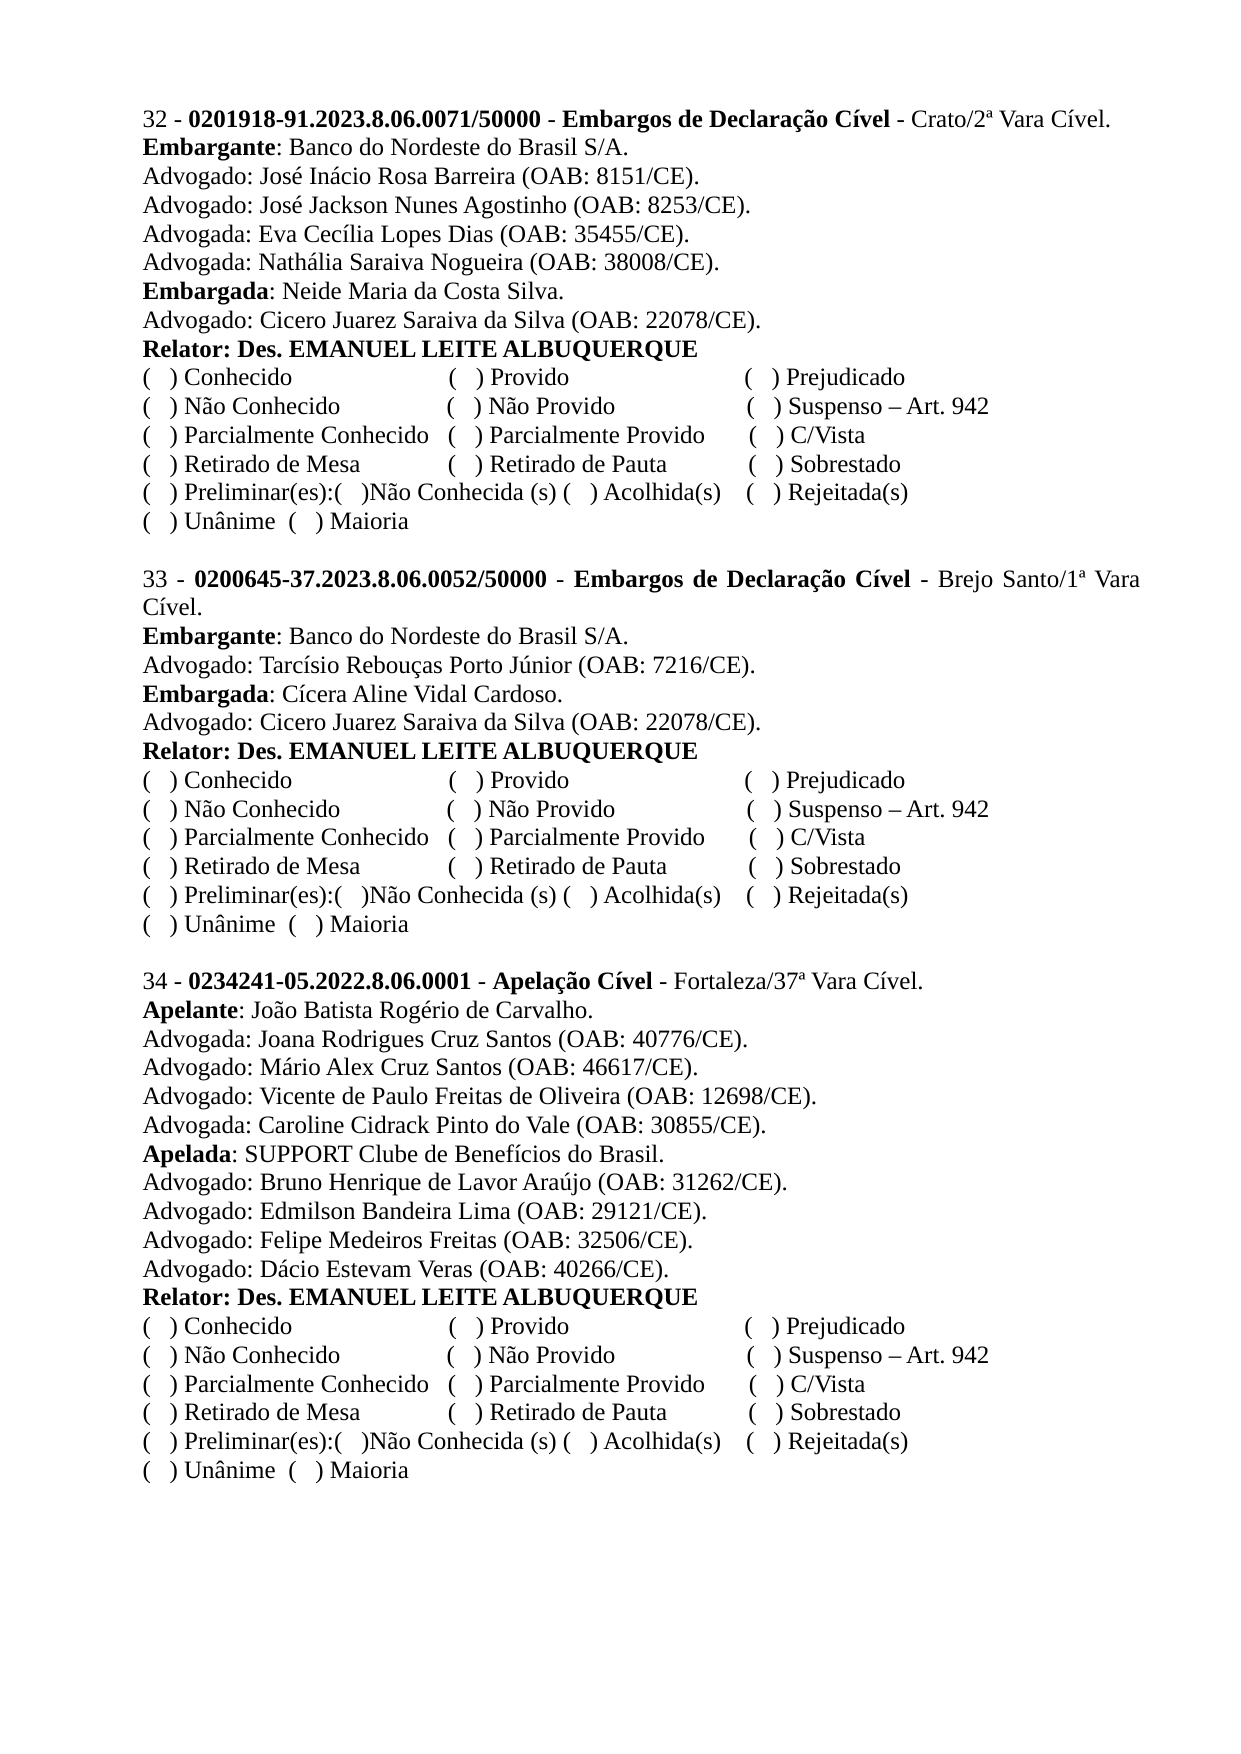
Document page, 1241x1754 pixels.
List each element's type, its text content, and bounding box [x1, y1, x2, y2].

text Advogado: Mário Alex Cruz Santos (OAB: 46617/CE). [142, 1052, 1141, 1081]
text Embargada: Cícera Aline Vidal Cardoso. [142, 679, 1141, 707]
text ( ) Unânime ( ) Maioria [142, 1455, 1158, 1484]
text Advogado: Dácio Estevam Veras (OAB: 40266/CE). [142, 1254, 1141, 1282]
text Apelante: João Batista Rogério de Carvalho. [142, 995, 1141, 1024]
text Advogado: Tarcísio Rebouças Porto Júnior (OAB: 7216/CE). [142, 650, 1141, 679]
text Embargada: Neide Maria da Costa Silva. [142, 276, 1141, 305]
text ( ) Não Conhecido ( ) Não Provido ( ) Suspenso – Art. 942 [142, 1340, 1158, 1369]
text Advogado: José Jackson Nunes Agostinho (OAB: 8253/CE). [142, 190, 1141, 219]
text 34 - 0234241-05.2022.8.06.0001 - Apelação Cível - Fortaleza/37ª Vara Cível. [142, 966, 1141, 995]
text Advogado: Edmilson Bandeira Lima (OAB: 29121/CE). [142, 1196, 1141, 1225]
text ( ) Preliminar(es):( )Não Conhecida (s) ( ) Acolhida(s) ( ) Rejeitada(s) [142, 1426, 1158, 1455]
text Advogado: Cicero Juarez Saraiva da Silva (OAB: 22078/CE). [142, 305, 1141, 334]
text Advogado: Felipe Medeiros Freitas (OAB: 32506/CE). [142, 1225, 1141, 1254]
text Relator: Des. EMANUEL LEITE ALBUQUERQUE [142, 736, 1141, 765]
text ( ) Preliminar(es):( )Não Conhecida (s) ( ) Acolhida(s) ( ) Rejeitada(s) [142, 880, 1158, 909]
text ( ) Conhecido ( ) Provido ( ) Prejudicado [142, 765, 1141, 794]
text ( ) Não Conhecido ( ) Não Provido ( ) Suspenso – Art. 942 [142, 391, 1158, 420]
text ( ) Retirado de Mesa ( ) Retirado de Pauta ( ) Sobrestado [142, 851, 1158, 880]
text Advogado: José Inácio Rosa Barreira (OAB: 8151/CE). [142, 161, 1141, 190]
text ( ) Parcialmente Conhecido ( ) Parcialmente Provido ( ) C/Vista [142, 1369, 1158, 1397]
text ( ) Unânime ( ) Maioria [142, 506, 1158, 535]
text ( ) Unânime ( ) Maioria [142, 909, 1158, 937]
text Embargante: Banco do Nordeste do Brasil S/A. [142, 621, 1141, 650]
text Relator: Des. EMANUEL LEITE ALBUQUERQUE [142, 334, 1141, 362]
text Advogada: Caroline Cidrack Pinto do Vale (OAB: 30855/CE). [142, 1110, 1141, 1139]
text Relator: Des. EMANUEL LEITE ALBUQUERQUE [142, 1282, 1141, 1311]
text ( ) Parcialmente Conhecido ( ) Parcialmente Provido ( ) C/Vista [142, 420, 1158, 449]
text Advogada: Nathália Saraiva Nogueira (OAB: 38008/CE). [142, 247, 1141, 276]
text ( ) Conhecido ( ) Provido ( ) Prejudicado [142, 362, 1141, 391]
text Advogado: Bruno Henrique de Lavor Araújo (OAB: 31262/CE). [142, 1167, 1141, 1196]
text ( ) Não Conhecido ( ) Não Provido ( ) Suspenso – Art. 942 [142, 794, 1158, 822]
text ( ) Parcialmente Conhecido ( ) Parcialmente Provido ( ) C/Vista [142, 822, 1158, 851]
text 32 - 0201918-91.2023.8.06.0071/50000 - Embargos de Declaração Cível - Crato/2ª Vara Cível. [142, 104, 1141, 132]
text Advogada: Joana Rodrigues Cruz Santos (OAB: 40776/CE). [142, 1024, 1141, 1052]
text Advogado: Cicero Juarez Saraiva da Silva (OAB: 22078/CE). [142, 707, 1141, 736]
text ( ) Preliminar(es):( )Não Conhecida (s) ( ) Acolhida(s) ( ) Rejeitada(s) [142, 477, 1158, 506]
text Advogado: Vicente de Paulo Freitas de Oliveira (OAB: 12698/CE). [142, 1081, 1141, 1110]
text 33 - 0200645-37.2023.8.06.0052/50000 - Embargos de Declaração Cível - Brejo Santo/1ª Vara Cível. [142, 564, 1141, 621]
text ( ) Retirado de Mesa ( ) Retirado de Pauta ( ) Sobrestado [142, 1397, 1158, 1426]
text Apelada: SUPPORT Clube de Benefícios do Brasil. [142, 1139, 1141, 1167]
text ( ) Retirado de Mesa ( ) Retirado de Pauta ( ) Sobrestado [142, 449, 1158, 477]
text Advogada: Eva Cecília Lopes Dias (OAB: 35455/CE). [142, 219, 1141, 247]
text Embargante: Banco do Nordeste do Brasil S/A. [142, 132, 1141, 161]
text ( ) Conhecido ( ) Provido ( ) Prejudicado [142, 1311, 1141, 1340]
